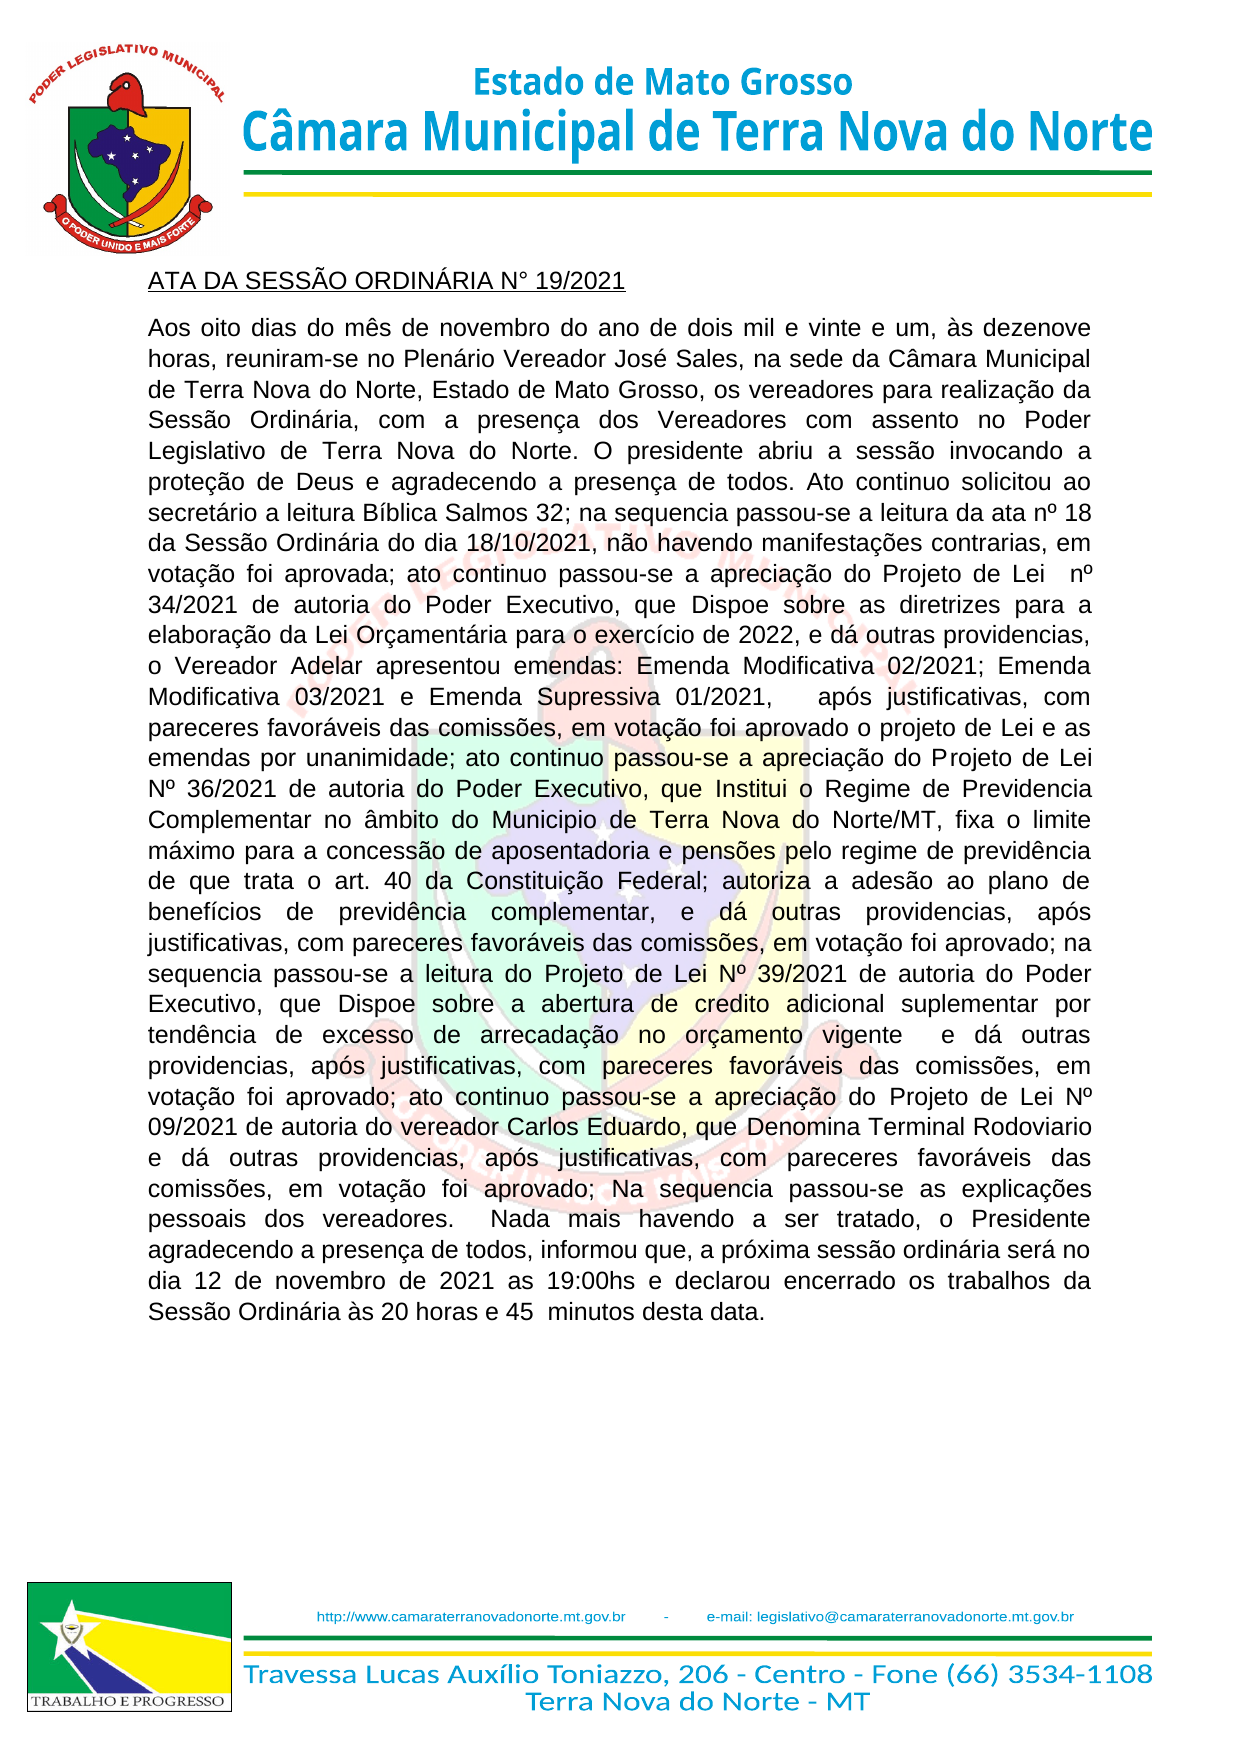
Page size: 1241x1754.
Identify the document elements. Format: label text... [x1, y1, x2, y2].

text ATA DA SESSÃO ORDINÁRIA N° 19/2021 [148, 266, 1092, 294]
picture [28, 1583, 231, 1711]
text Aos oito dias do mês de novembro do ano de dois mil e vinte e um, às dezenove horas, reuniram-se no Plenário Vereador José Sales, na sede da Câmara Municipal de Terra Nova do Norte, Estado de Mato Grosso, os vereadores para realização da Sessão Ordinária, com a presença dos Vereadores com assento no Poder Legislativo de Terra Nova do Norte. O presidente abriu a sessão invocando a proteção de Deus e agradecendo a presença de todos. Ato continuo solicitou ao secretário a leitura Bíblica Salmos 32; na sequencia passou-se a leitura da ata nº 18 da Sessão Ordinária do dia 18/10/2021, não havendo manifestações contrarias, em votação foi aprovada; ato continuo passou-se a apreciação do Projeto de Lei nº 34/2021 de autoria do Poder Executivo, que Dispoe sobre as diretrizes para a elaboração da Lei Orçamentária para o exercício de 2022, e dá outras providencias, o Vereador Adelar apresentou emendas: Emenda Modificativa 02/2021; Emenda Modificativa 03/2021 e Emenda Supressiva 01/2021, após justificativas, com pareceres favoráveis das comissões, em votação foi aprovado o projeto de Lei e as emendas por unanimidade; ato continuo passou-se a apreciação do Projeto de Lei Nº 36/2021 de autoria do Poder Executivo, que Institui o Regime de Previdencia Complementar no âmbito do Municipio de Terra Nova do Norte/MT, fixa o limite máximo para a concessão de aposentadoria e pensões pelo regime de previdência de que trata o art. 40 da Constituição Federal; autoriza a adesão ao plano de benefícios de previdência complementar, e dá outras providencias, após justificativas, com pareceres favoráveis das comissões, em votação foi aprovado; na sequencia passou-se a leitura do Projeto de Lei Nº 39/2021 de autoria do Poder Executivo, que Dispoe sobre a abertura de credito adicional suplementar por tendência de excesso de arrecadação no orçamento vigente e dá outras providencias, após justificativas, com pareceres favoráveis das comissões, em votação foi aprovado; ato continuo passou-se a apreciação do Projeto de Lei Nº 09/2021 de autoria do vereador Carlos Eduardo, que Denomina Terminal Rodoviario e dá outras providencias, após justificativas, com pareceres favoráveis das comissões, em votação foi aprovado; Na sequencia passou-se as explicações pessoais dos vereadores. Nada mais havendo a ser tratado, o Presidente agradecendo a presença de todos, informou que, a próxima sessão ordinária será no dia 12 de novembro de 2021 as 19:00hs e declarou encerrado os trabalhos da Sessão Ordinária às 20 horas e 45 minutos desta data. [148, 313, 1093, 1325]
picture [25, 42, 230, 256]
